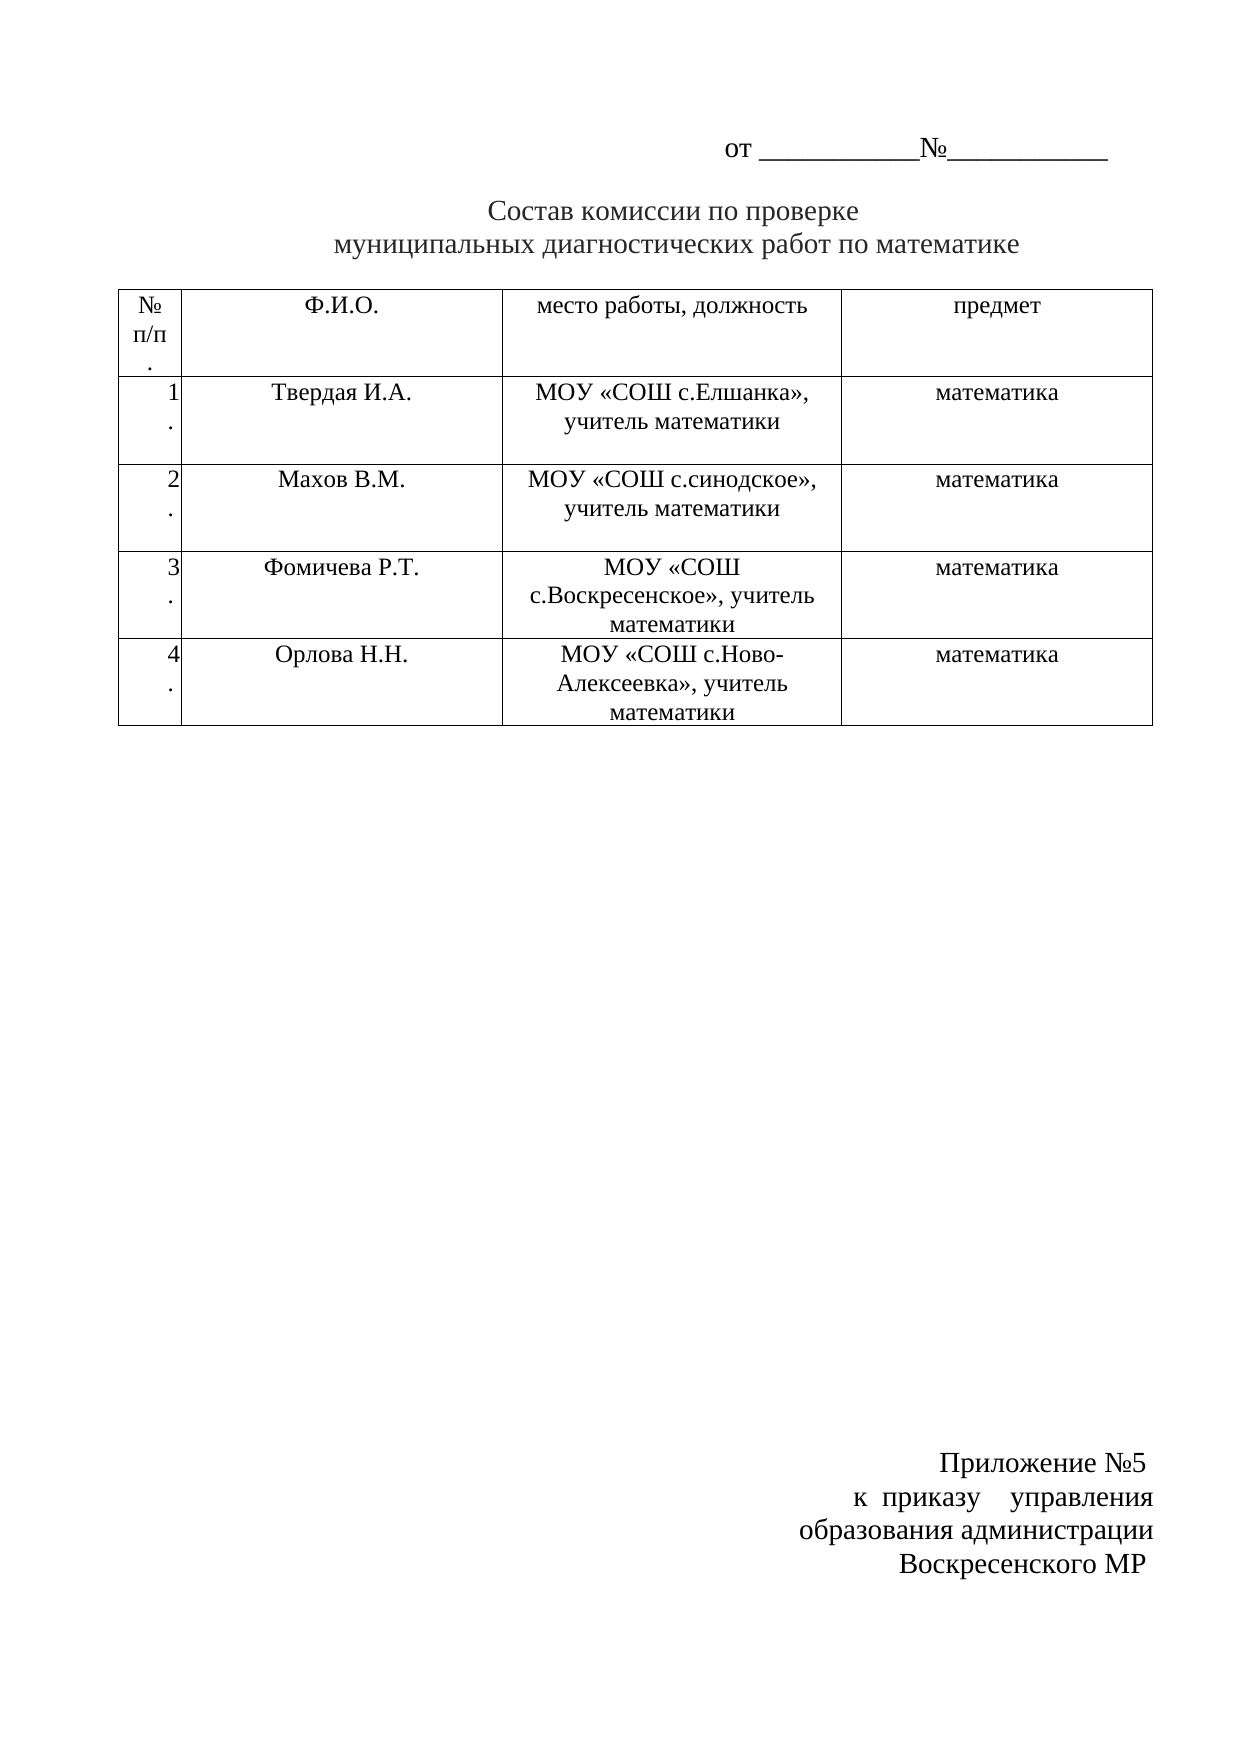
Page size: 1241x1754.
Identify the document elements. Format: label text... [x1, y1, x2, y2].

table_header место работы, должность [503, 290, 841, 376]
table_cell Фомичева Р.Т. [182, 552, 502, 638]
text от ___________№___________ [163, 132, 1154, 164]
table_cell [119, 377, 181, 463]
list Воскресенского МР [267, 1546, 1154, 1579]
table_cell математика [842, 639, 1152, 725]
table_cell Орлова Н.Н. [182, 639, 502, 725]
text Состав комиссии по проверке [192, 193, 1154, 227]
table_cell Твердая И.А. [182, 377, 502, 463]
table_cell МОУ «СОШ с.синодское», учитель математики [503, 465, 841, 551]
table_cell [119, 639, 181, 725]
table_cell МОУ «СОШ с.Воскресенское», учитель математики [503, 552, 841, 638]
table_cell [119, 465, 181, 551]
list Приложение №5 [192, 1445, 1154, 1479]
list образования администрации [267, 1512, 1154, 1546]
table_cell МОУ «СОШ с.Елшанка», учитель математики [503, 377, 841, 463]
table_cell МОУ «СОШ с.Ново-Алексеевка», учитель математики [503, 639, 841, 725]
table_cell [119, 552, 181, 638]
table_header предмет [842, 290, 1152, 376]
text муниципальных диагностических работ по математике [192, 227, 1154, 260]
table_cell математика [842, 552, 1152, 638]
table_header № п/п. [119, 290, 181, 376]
table_cell математика [842, 377, 1152, 463]
table_header Ф.И.О. [182, 290, 502, 376]
table_cell Махов В.М. [182, 465, 502, 551]
list к приказу управления [207, 1479, 1154, 1512]
table_cell математика [842, 465, 1152, 551]
